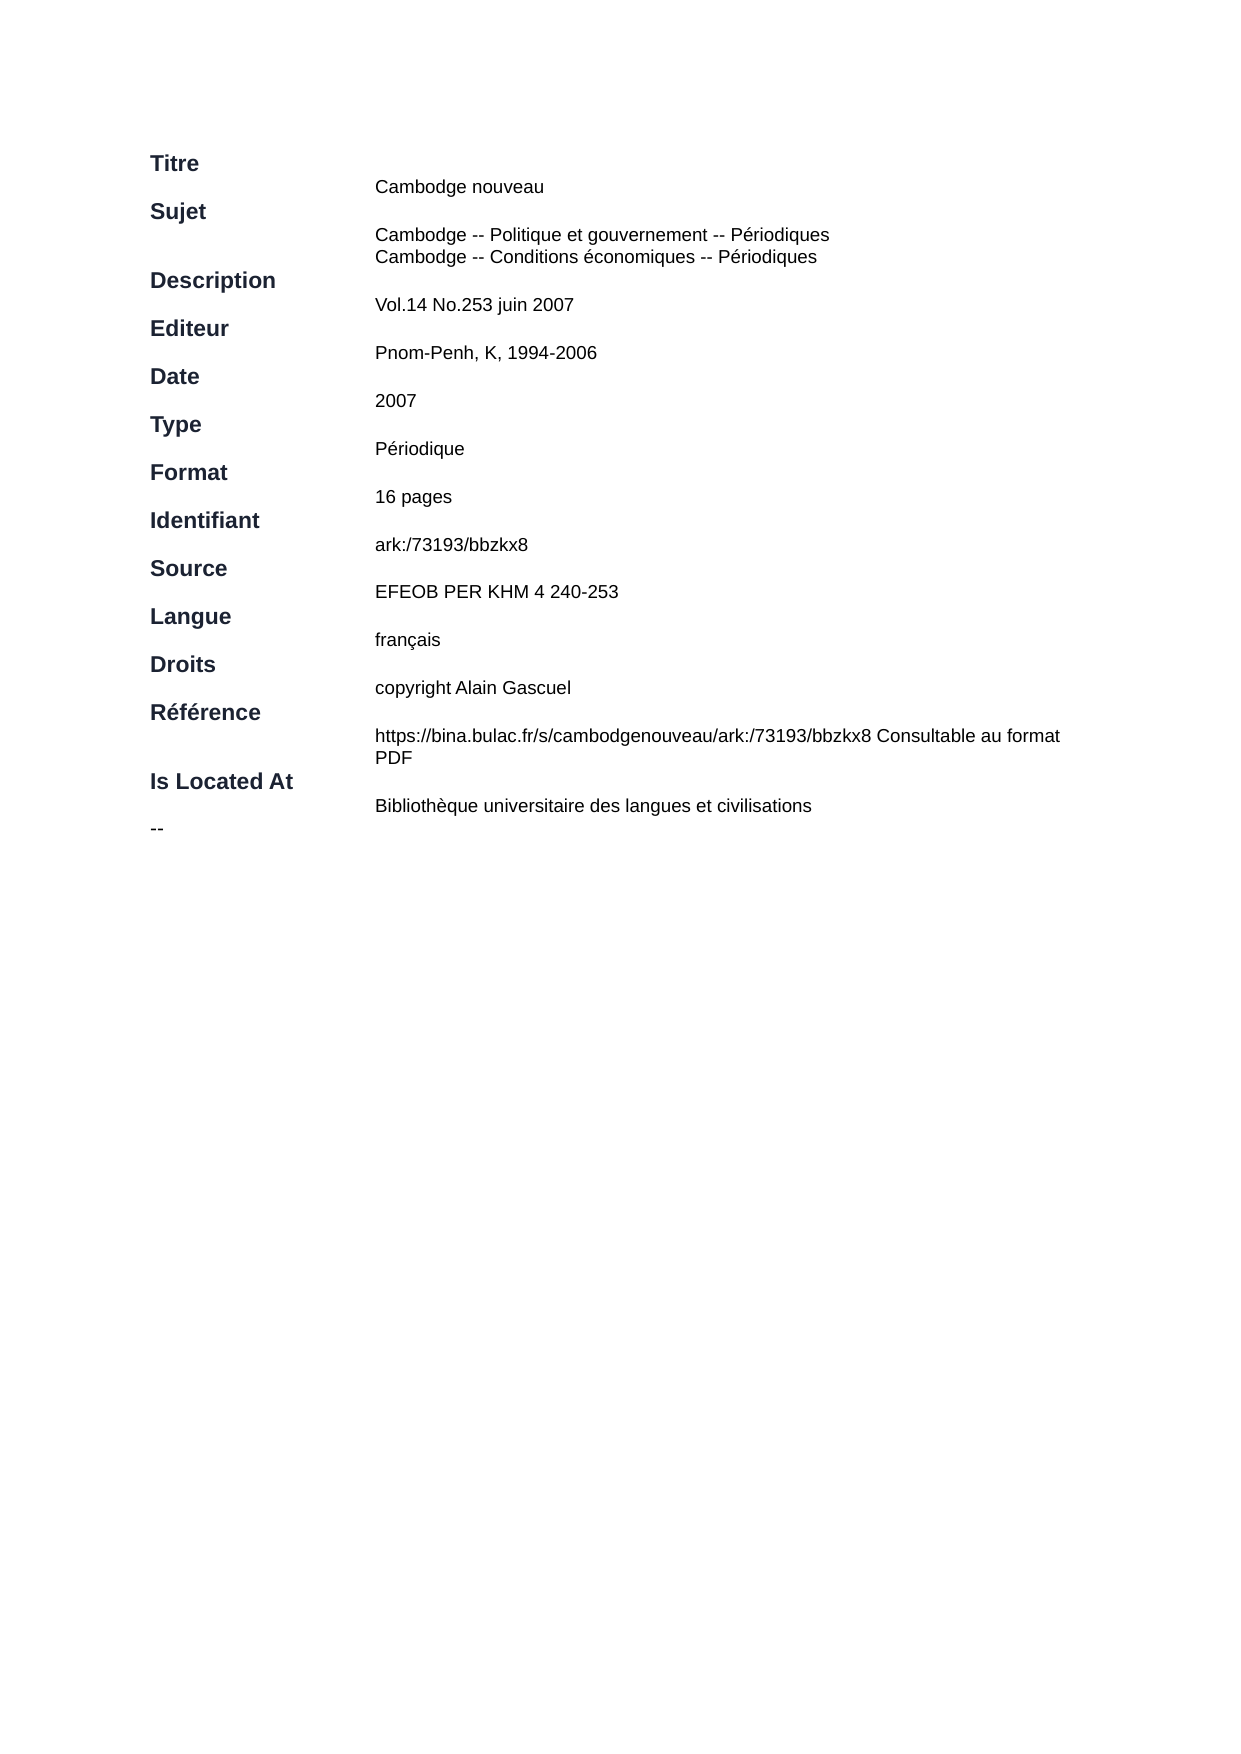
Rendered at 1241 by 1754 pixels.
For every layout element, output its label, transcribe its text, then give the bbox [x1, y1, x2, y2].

text Référence [150, 699, 1090, 725]
text Description [150, 267, 1090, 294]
text Langue [150, 603, 1090, 629]
text Droits [150, 651, 1090, 677]
text ark:/73193/bbzkx8 [375, 533, 1090, 555]
text Is Located At [150, 768, 1090, 794]
text Source [150, 555, 1090, 581]
text Format [150, 459, 1090, 485]
text 2007 [375, 389, 1090, 411]
text français [375, 629, 1090, 651]
text https://bina.bulac.fr/s/cambodgenouveau/ark:/73193/bbzkx8 Consultable au format PDF [375, 725, 1090, 768]
text Périodique [375, 437, 1090, 459]
text -- [150, 816, 1090, 840]
text 16 pages [375, 485, 1090, 507]
text EFEOB PER KHM 4 240-253 [375, 581, 1090, 603]
text Cambodge -- Politique et gouvernement -- Périodiques [375, 224, 1090, 246]
text Cambodge -- Conditions économiques -- Périodiques [375, 246, 1090, 267]
text Sujet [150, 198, 1090, 224]
text Editeur [150, 315, 1090, 342]
text Type [150, 411, 1090, 437]
text Identifiant [150, 507, 1090, 533]
text Titre [150, 150, 1090, 176]
text Pnom-Penh, K, 1994-2006 [375, 342, 1090, 363]
text Vol.14 No.253 juin 2007 [375, 294, 1090, 315]
text Cambodge nouveau [375, 176, 1090, 198]
text copyright Alain Gascuel [375, 677, 1090, 699]
text Date [150, 363, 1090, 389]
text Bibliothèque universitaire des langues et civilisations [375, 794, 1090, 816]
